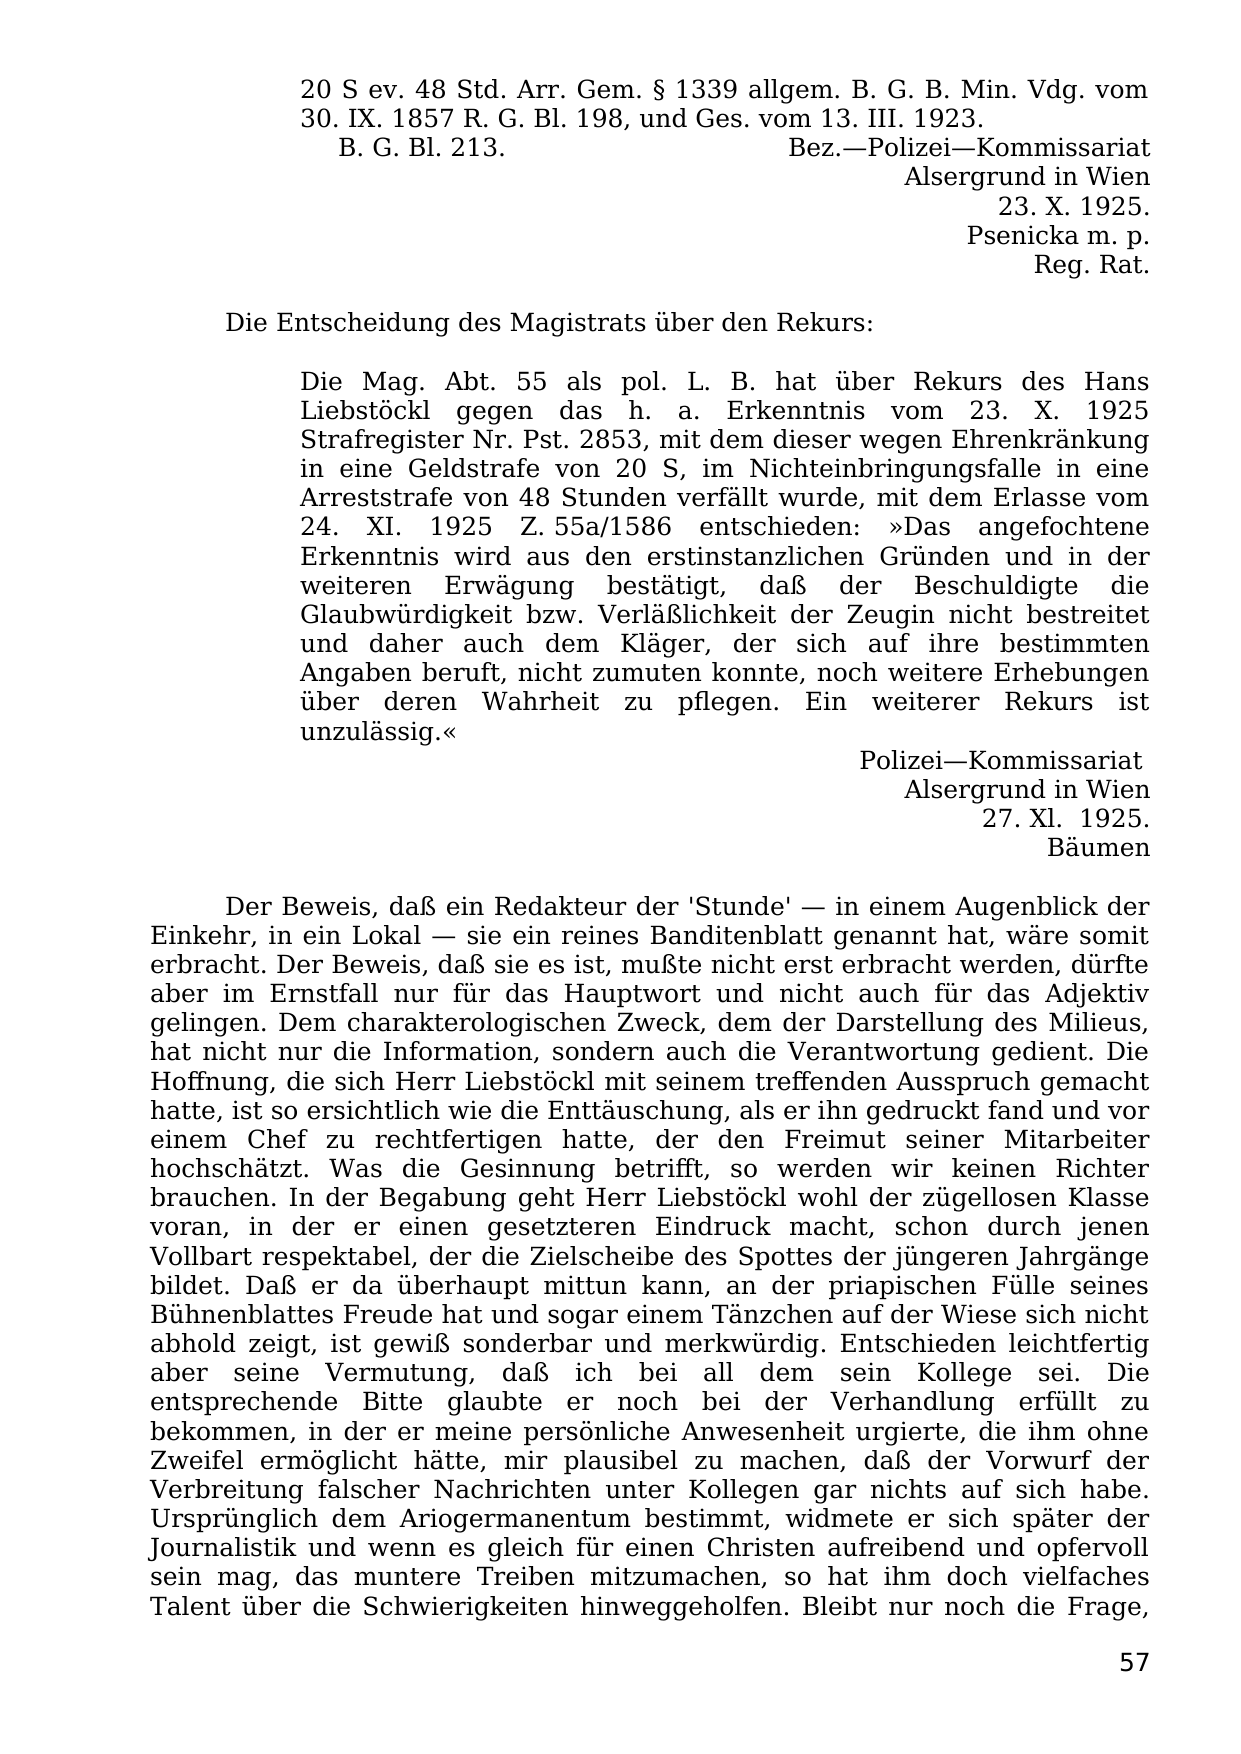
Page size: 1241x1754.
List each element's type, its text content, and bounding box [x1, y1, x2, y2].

text B. G. Bl. 213. Bez.—Polizei—Kommissariat Alsergrund in Wien [300, 133, 1151, 192]
text 20 S ev. 48 Std. Arr. Gem. § 1339 allgem. B. G. B. Min. Vdg. vom 30. IX. 1857 R. G. Bl. 198, und Ges. vom 13. III. 1923. [300, 75, 1151, 133]
text Polizei—Kommissariat [150, 746, 1151, 775]
text Die Entscheidung des Magistrats über den Rekurs: [150, 308, 1151, 337]
text 27. Xl. 1925. [150, 804, 1151, 833]
text Psenicka m. p. [150, 221, 1151, 250]
text Reg. Rat. [150, 250, 1151, 279]
text Bäumen [150, 833, 1151, 862]
text Die Mag. Abt. 55 als pol. L. B. hat über Rekurs des Hans Liebstöckl gegen das h. a. Erkenntnis vom 23. X. 1925 Strafregister Nr. Pst. 2853, mit dem dieser wegen Ehrenkränkung in eine Geldstrafe von 20 S, im Nichteinbringungsfalle in eine Arreststrafe von 48 Stunden verfällt wurde, mit dem Erlasse vom 24. XI. 1925 Z. 55a/1586 entschieden: »Das angefochtene Erkenntnis wird aus den erstinstanzlichen Gründen und in der weiteren Erwägung bestätigt, daß der Beschuldigte die Glaubwürdigkeit bzw. Verläßlichkeit der Zeugin nicht bestreitet und daher auch dem Kläger, der sich auf ihre bestimmten Angaben beruft, nicht zumuten konnte, noch weitere Erhebungen über deren Wahrheit zu pflegen. Ein weiterer Rekurs ist unzulässig.« [300, 367, 1151, 746]
text Alsergrund in Wien [150, 775, 1151, 804]
text 23. X. 1925. [150, 192, 1151, 221]
text Der Beweis, daß ein Redakteur der 'Stunde' — in einem Augenblick der Einkehr, in ein Lokal — sie ein reines Banditenblatt genannt hat, wäre somit erbracht. Der Beweis, daß sie es ist, mußte nicht erst erbracht werden, dürfte aber im Ernstfall nur für das Hauptwort und nicht auch für das Adjektiv gelingen. Dem charakterologischen Zweck, dem der Darstellung des Milieus, hat nicht nur die Information, sondern auch die Verantwortung gedient. Die Hoffnung, die sich Herr Liebstöckl mit seinem treffenden Ausspruch gemacht hatte, ist so ersichtlich wie die Enttäuschung, als er ihn gedruckt fand und vor einem Chef zu rechtfertigen hatte, der den Freimut seiner Mitarbeiter hochschätzt. Was die Gesinnung betrifft, so werden wir keinen Richter brauchen. In der Begabung geht Herr Liebstöckl wohl der zügellosen Klasse voran, in der er einen gesetzteren Eindruck macht, schon durch jenen Vollbart respektabel, der die Zielscheibe des Spottes der jüngeren Jahrgänge bildet. Daß er da überhaupt mittun kann, an der priapischen Fülle seines Bühnenblattes Freude hat und sogar einem Tänzchen auf der Wiese sich nicht abhold zeigt, ist gewiß sonderbar und merkwürdig. Entschieden leichtfertig aber seine Vermutung, daß ich bei all dem sein Kollege sei. Die entsprechende Bitte glaubte er noch bei der Verhandlung erfüllt zu bekommen, in der er meine persönliche Anwesenheit urgierte, die ihm ohne Zweifel ermöglicht hätte, mir plausibel zu machen, daß der Vorwurf der Verbreitung falscher Nachrichten unter Kollegen gar nichts auf sich habe. Ursprünglich dem Ariogermanentum bestimmt, widmete er sich später der Journalistik und wenn es gleich für einen Christen aufreibend und opfervoll sein mag, das muntere Treiben mitzumachen, so hat ihm doch vielfaches Talent über die Schwierigkeiten hinweggeholfen. Bleibt nur noch die Frage, [150, 892, 1151, 1621]
